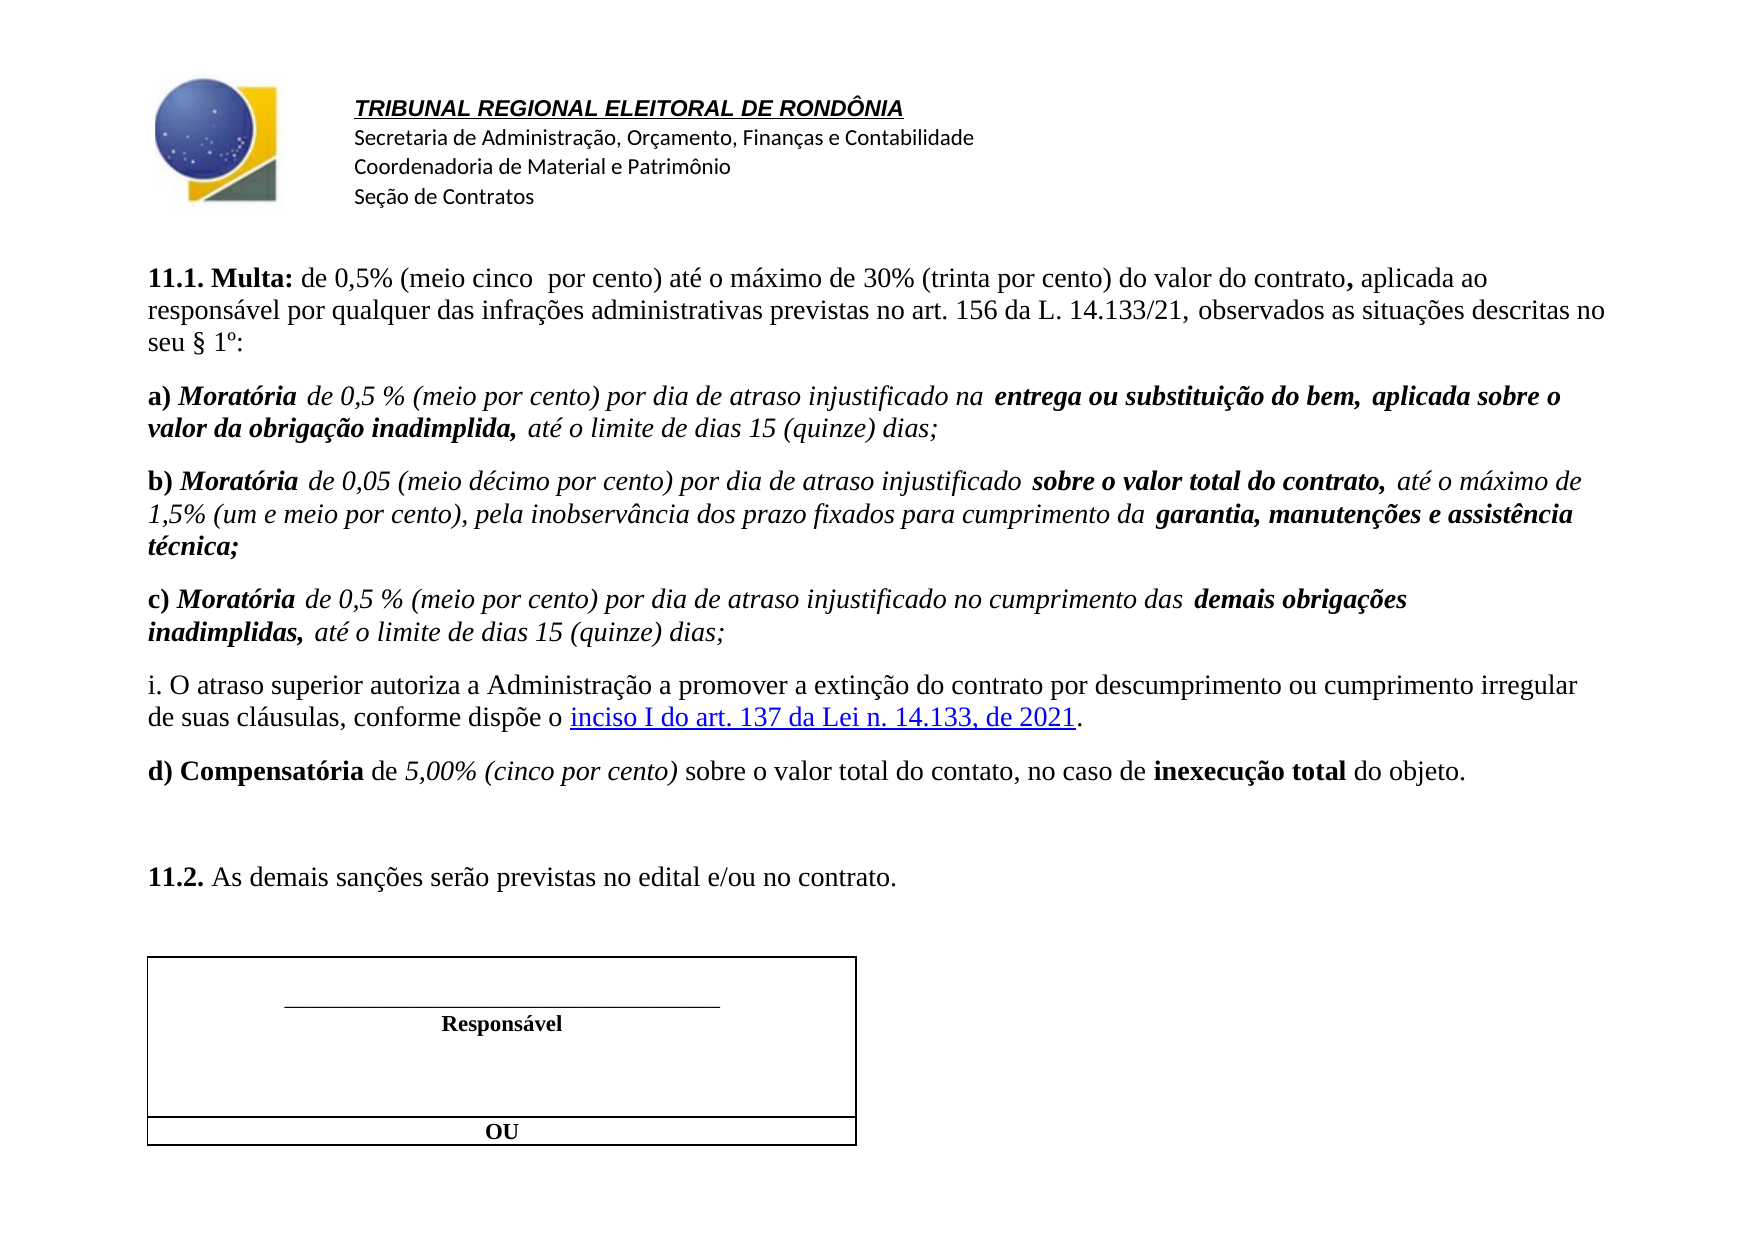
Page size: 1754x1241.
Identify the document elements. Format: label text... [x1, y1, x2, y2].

text b) Moratória de 0,05 (meio décimo por cento) por dia de atraso injustificado sobre o valor total do contrato, até o máximo de 1,5% (um e meio por cento), pela inobservância dos prazo fixados para cumprimento da garantia, manutenções e assistência técnica; [148, 464, 1606, 561]
text 11.1. Multa: de 0,5% (meio cinco por cento) até o máximo de 30% (trinta por cento) do valor do contrato, aplicada ao responsável por qualquer das infrações administrativas previstas no art. 156 da L. 14.133/21, observados as situações descritas no seu § 1º: [148, 261, 1606, 358]
table_header ______________________________________ Responsável [148, 958, 855, 1116]
text i. O atraso superior autoriza a Administração a promover a extinção do contrato por descumprimento ou cumprimento irregular de suas cláusulas, conforme dispõe o inciso I do art. 137 da Lei n. 14.133, de 2021. [148, 668, 1606, 733]
text c) Moratória de 0,5 % (meio por cento) por dia de atraso injustificado no cumprimento das demais obrigações inadimplidas, até o limite de dias 15 (quinze) dias; [148, 582, 1606, 647]
text d) Compensatória de 5,00% (cinco por cento) sobre o valor total do contato, no caso de inexecução total do objeto. [148, 753, 1606, 786]
text a) Moratória de 0,5 % (meio por cento) por dia de atraso injustificado na entrega ou substituição do bem, aplicada sobre o valor da obrigação inadimplida, até o limite de dias 15 (quinze) dias; [148, 379, 1606, 443]
text 11.2. As demais sanções serão previstas no edital e/ou no contrato. [148, 860, 1606, 892]
table_cell OU [148, 1118, 855, 1144]
